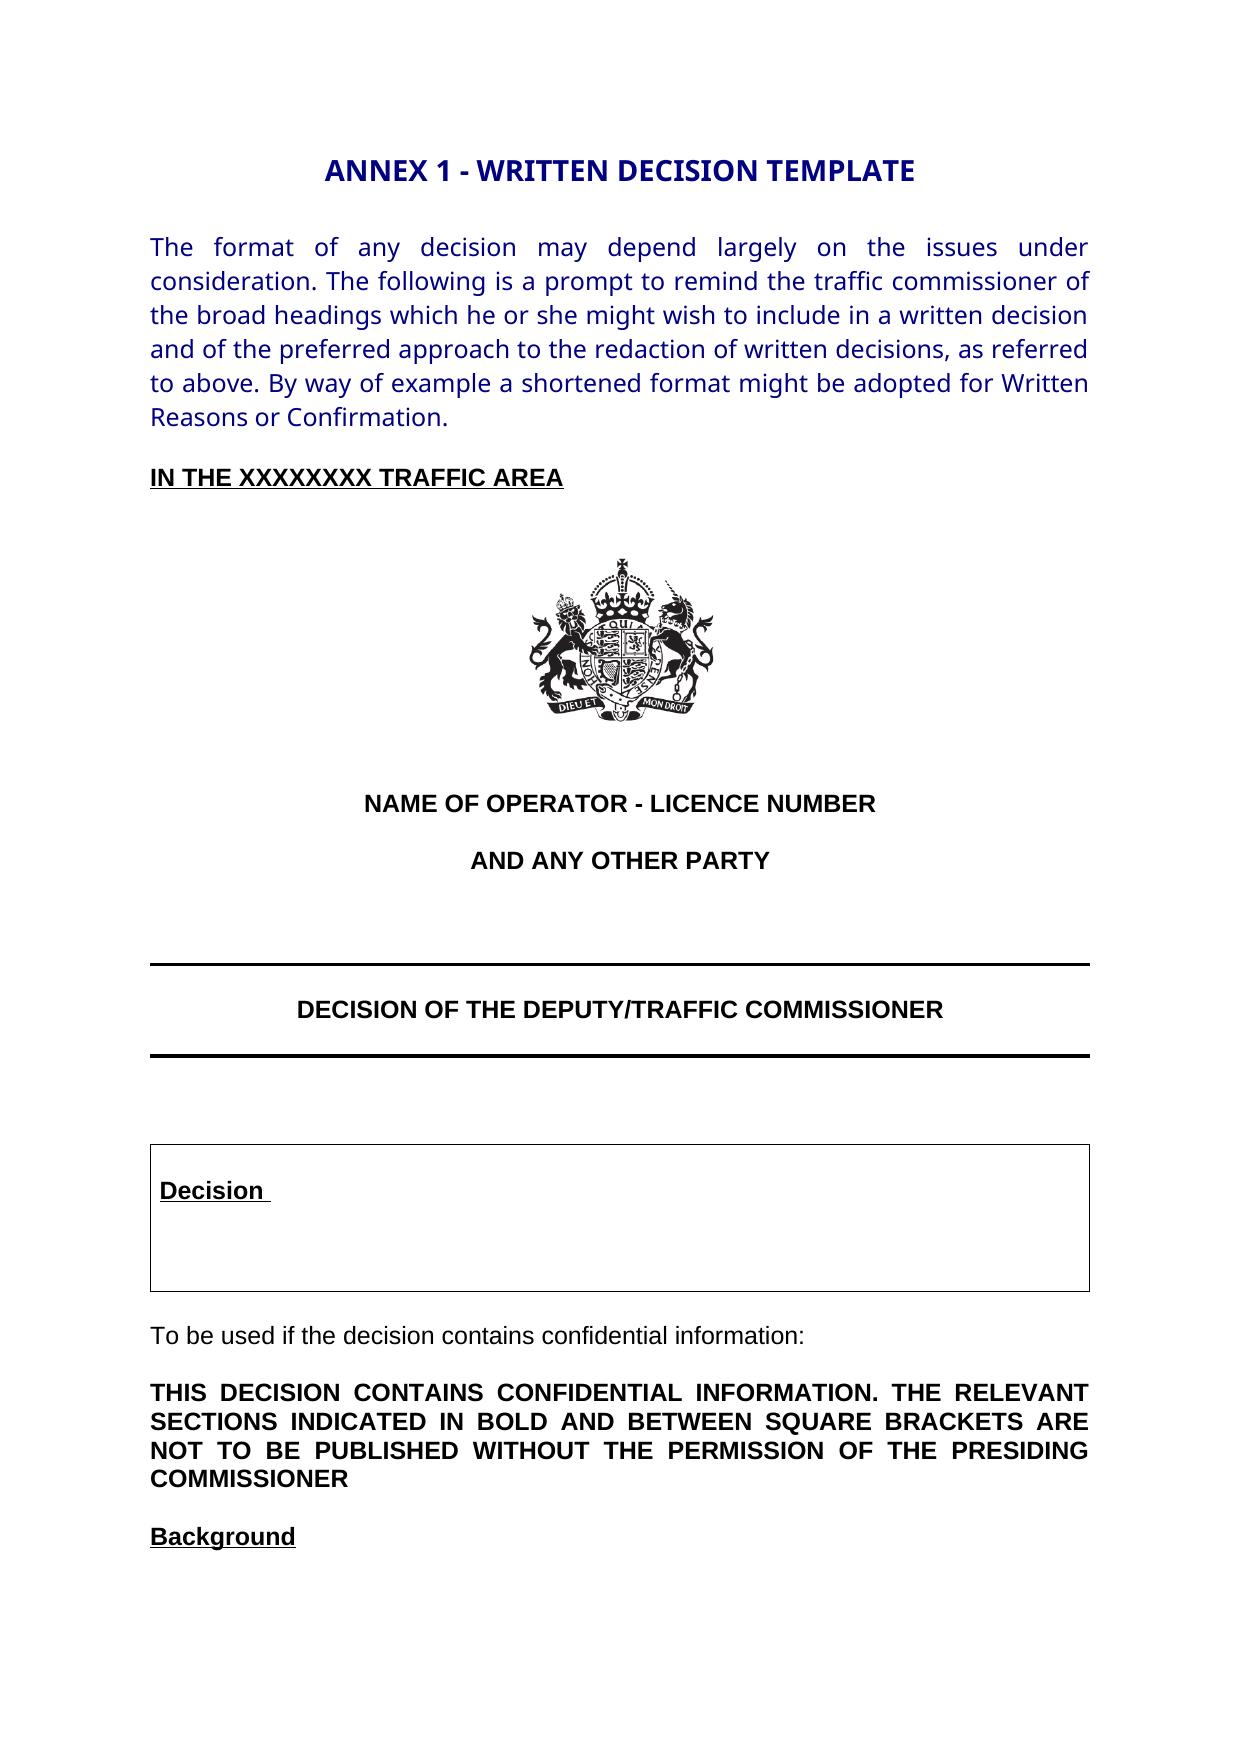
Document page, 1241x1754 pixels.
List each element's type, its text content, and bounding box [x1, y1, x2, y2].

text ANNEX 1 - WRITTEN DECISION TEMPLATE [150, 150, 1090, 190]
text The format of any decision may depend largely on the issues under consideration. The following is a prompt to remind the traffic commissioner of the broad headings which he or she might wish to include in a written decision and of the preferred approach to the redaction of written decisions, as referred to above. By way of example a shortened format might be adopted for Written Reasons or Confirmation. [150, 229, 1090, 434]
text THIS DECISION CONTAINS CONFIDENTIAL INFORMATION. THE RELEVANT SECTIONS INDICATED IN BOLD AND BETWEEN SQUARE BRACKETS ARE NOT TO BE PUBLISHED WITHOUT THE PERMISSION OF THE PRESIDING COMMISSIONER [150, 1378, 1090, 1493]
text Background [150, 1522, 1090, 1551]
text NAME OF OPERATOR - LICENCE NUMBER [150, 788, 1090, 817]
text Decision [151, 1173, 1089, 1204]
text AND ANY OTHER PARTY [150, 846, 1090, 875]
text IN THE XXXXXXXX TRAFFIC AREA [150, 462, 1090, 491]
text DECISION OF THE DEPUTY/TRAFFIC COMMISSIONER [150, 995, 1090, 1024]
text To be used if the decision contains confidential information: [150, 1321, 1090, 1349]
